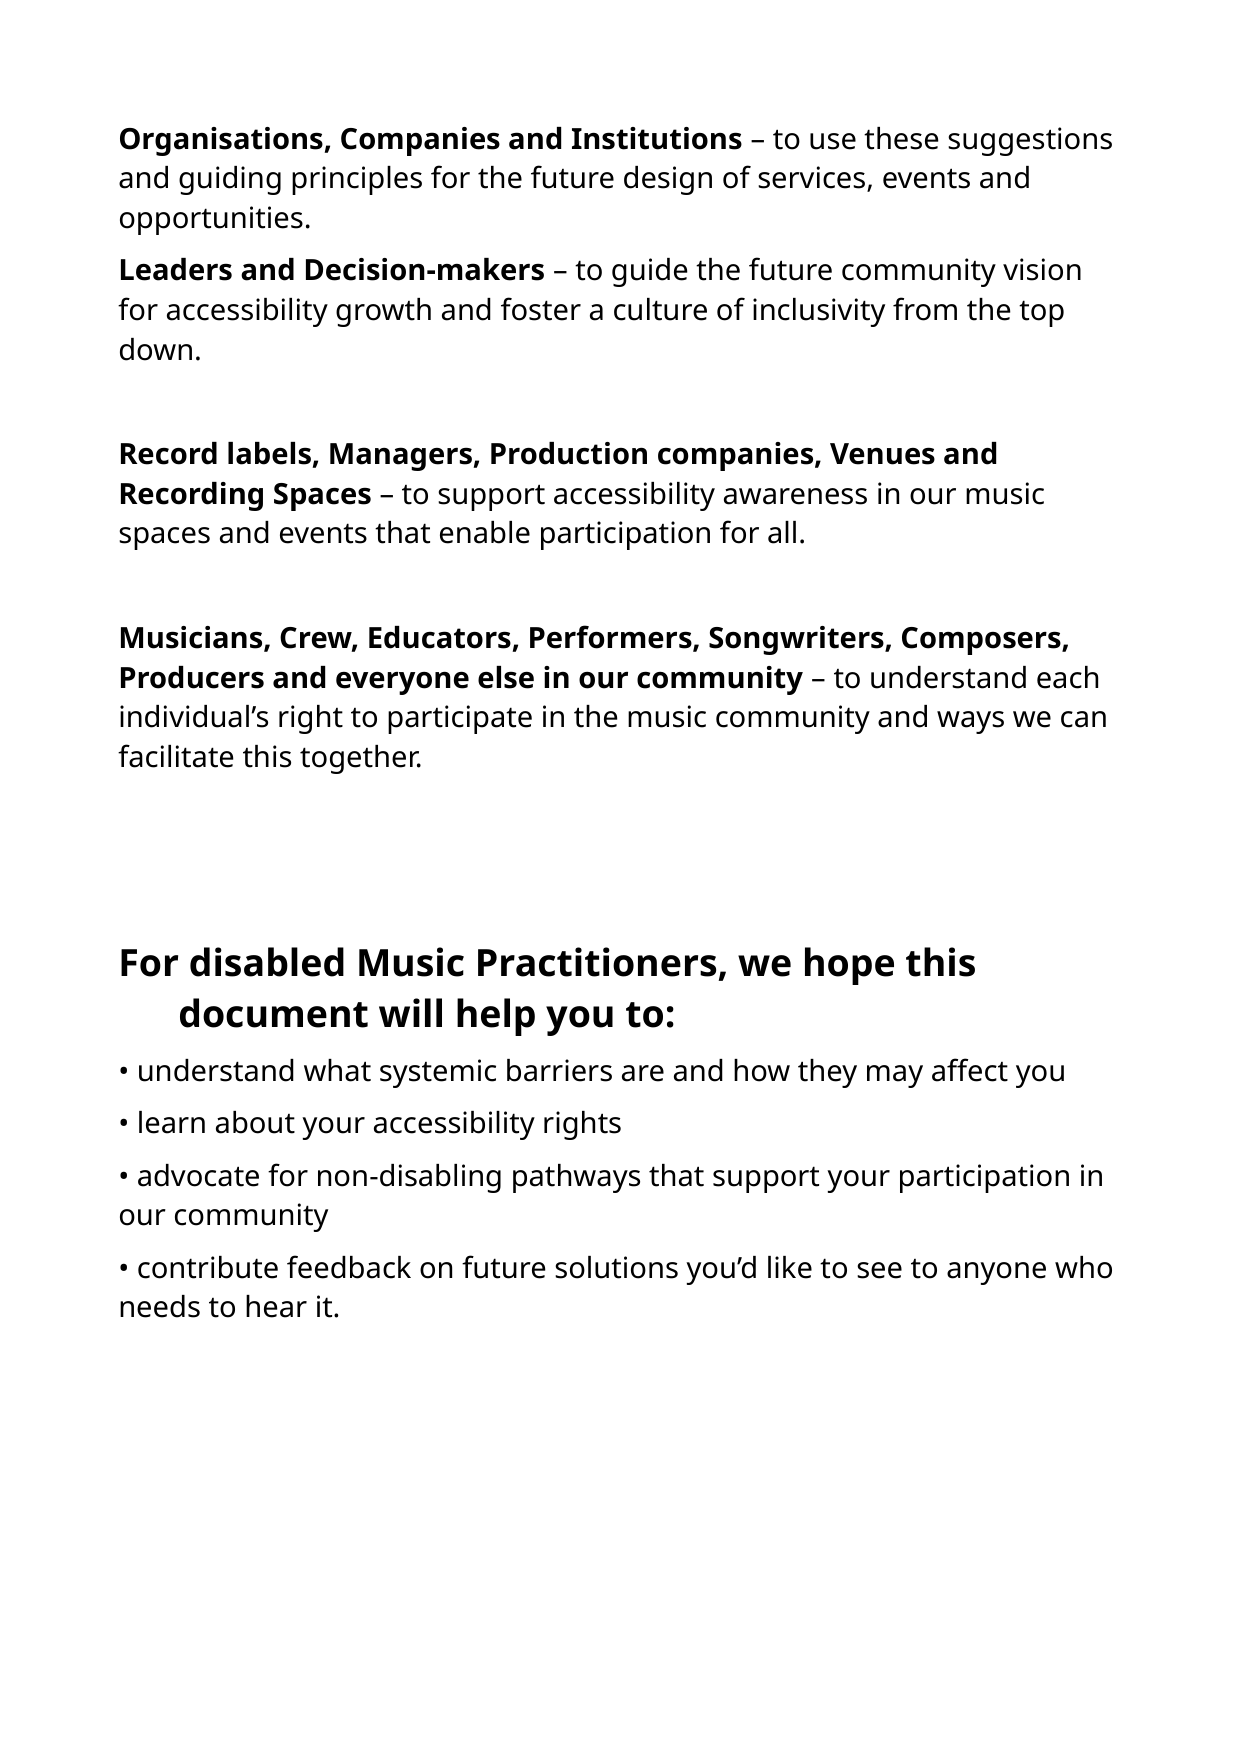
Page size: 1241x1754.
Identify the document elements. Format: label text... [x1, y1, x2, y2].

text Musicians, Crew, Educators, Performers, Songwriters, Composers, Producers and everyone else in our community – to understand each individual’s right to participate in the music community and ways we can facilitate this together. [118, 617, 1122, 776]
subtitle For disabled Music Practitioners, we hope this document will help you to: [118, 936, 1122, 1038]
text Record labels, Managers, Production companies, Venues and Recording Spaces – to support accessibility awareness in our music spaces and events that enable participation for all. [118, 433, 1122, 552]
text • understand what systemic barriers are and how they may affect you [118, 1051, 1122, 1090]
text Leaders and Decision-makers – to guide the future community vision for accessibility growth and foster a culture of inclusivity from the top down. [118, 250, 1122, 369]
text • advocate for non-disabling pathways that support your participation in our community [118, 1155, 1122, 1234]
text • learn about your accessibility rights [118, 1103, 1122, 1142]
text • contribute feedback on future solutions you’d like to see to anyone who needs to hear it. [118, 1247, 1122, 1326]
text Organisations, Companies and Institutions – to use these suggestions and guiding principles for the future design of services, events and opportunities. [118, 118, 1122, 237]
